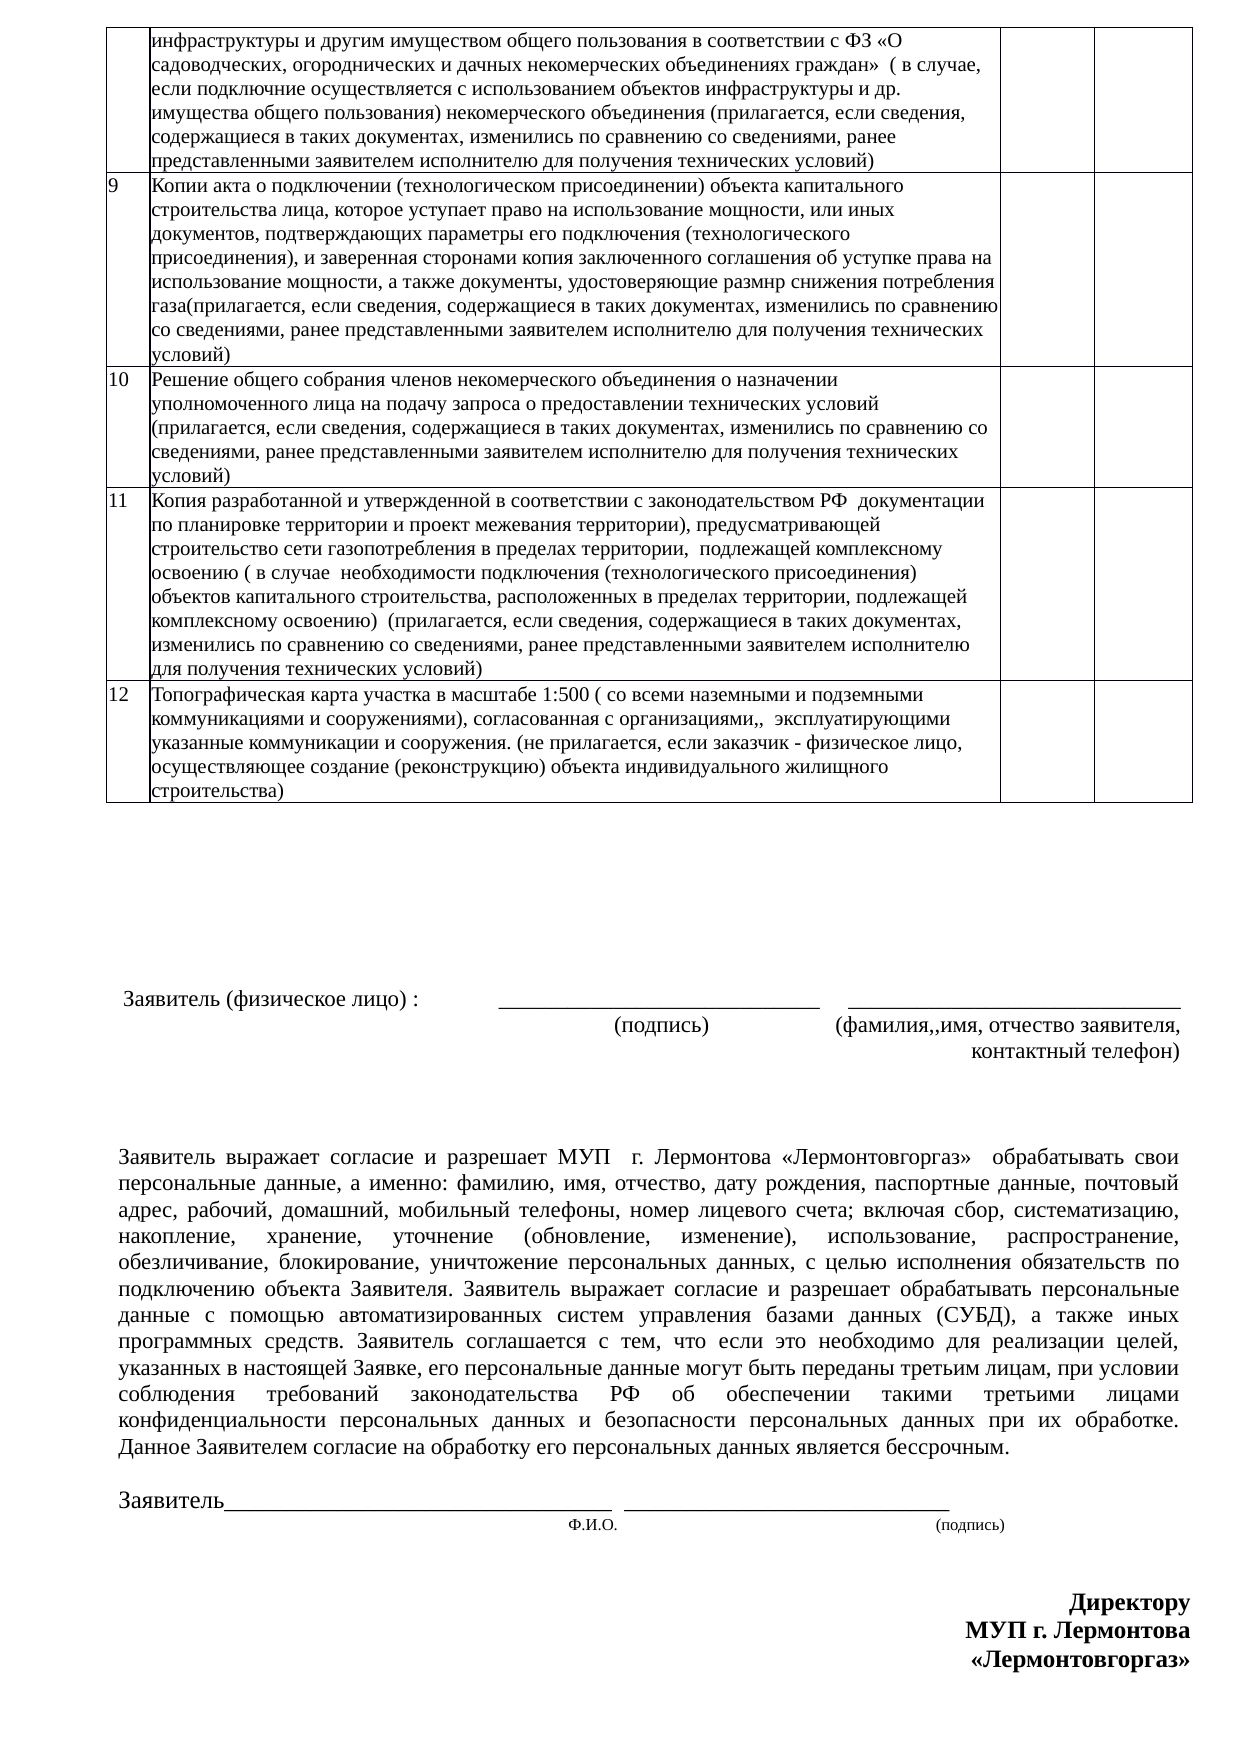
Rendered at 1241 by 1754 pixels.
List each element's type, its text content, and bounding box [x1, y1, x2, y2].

table_cell 12 [107, 681, 149, 802]
table_cell Решение общего собрания членов некомерческого объединения о назначении уполномоченного лица на подачу запроса о предоставлении технических условий (прилагается, если сведения, содержащиеся в таких документах, изменились по сравнению со сведениями, ранее представленными заявителем исполнителю для получения технических условий) [151, 367, 1000, 487]
table_header [106, 1587, 688, 1695]
table_cell [107, 28, 149, 172]
table_cell [1001, 681, 1094, 802]
table_cell 9 [107, 173, 149, 366]
table_cell Копии акта о подключении (технологическом присоединении) объекта капитального строительства лица, которое уступает право на использование мощности, или иных документов, подтверждающих параметры его подключения (технологического присоединения), и заверенная сторонами копия заключенного соглашения об уступке права на использование мощности, а также документы, удостоверяющие размнр снижения потребления газа(прилагается, если сведения, содержащиеся в таких документах, изменились по сравнению со сведениями, ранее представленными заявителем исполнителю для получения технических условий) [151, 173, 1000, 366]
table_cell [1095, 367, 1192, 487]
text контактный телефон) [118, 1038, 1181, 1064]
text Ф.И.О. (подпись) [493, 1514, 1181, 1533]
table_cell [1095, 681, 1192, 802]
table_cell [1095, 173, 1192, 366]
table_cell [1095, 28, 1192, 172]
table_header Директору МУП г. Лермонтова «Лермонтовгоргаз» [688, 1587, 1191, 1695]
text Заявитель выражает согласие и разрешает МУП г. Лермонтова «Лермонтовгоргаз» обрабатывать свои персональные данные, а именно: фамилию, имя, отчество, дату рождения, паспортные данные, почтовый адрес, рабочий, домашний, мобильный телефоны, номер лицевого счета; включая сбор, систематизацию, накопление, хранение, уточнение (обновление, изменение), использование, распространение, обезличивание, блокирование, уничтожение персональных данных, с целью исполнения обязательств по подключению объекта Заявителя. Заявитель выражает согласие и разрешает обрабатывать персональные данные с помощью автоматизированных систем управления базами данных (СУБД), а также иных программных средств. Заявитель соглашается с тем, что если это необходимо для реализации целей, указанных в настоящей Заявке, его персональные данные могут быть переданы третьим лицам, при условии соблюдения требований законодательства РФ об обеспечении такими третьими лицами конфиденциальности персональных данных и безопасности персональных данных при их обработке. Данное Заявителем согласие на обработку его персональных данных является бессрочным. [118, 1143, 1181, 1459]
table_cell Копия разработанной и утвержденной в соответствии с законодательством РФ документации по планировке территории и проект межевания территории), предусматривающей строительство сети газопотребления в пределах территории, подлежащей комплексному освоению ( в случае необходимости подключения (технологического присоединения) объектов капитального строительства, расположенных в пределах территории, подлежащей комплексному освоению) (прилагается, если сведения, содержащиеся в таких документах, изменились по сравнению со сведениями, ранее представленными заявителем исполнителю для получения технических условий) [151, 488, 1000, 680]
table_cell инфраструктуры и другим имуществом общего пользования в соответствии с ФЗ «О садоводческих, огороднических и дачных некомерческих объединениях граждан» ( в случае, если подключние осуществляется с использованием объектов инфраструктуры и др. имущества общего пользования) некомерческого объединения (прилагается, если сведения, содержащиеся в таких документах, изменились по сравнению со сведениями, ранее представленными заявителем исполнителю для получения технических условий) [151, 28, 1000, 172]
text Заявитель (физическое лицо) : ____________________________ _____________________________ (подпись) (фамилия,,имя, отчество заявителя, [118, 985, 1181, 1038]
table_cell 10 [107, 367, 149, 487]
table_cell Топографическая карта участка в масштабе 1:500 ( со всеми наземными и подземными коммуникациями и сооружениями), согласованная с организациями,, эксплуатирующими указанные коммуникации и сооружения. (не прилагается, если заказчик - физическое лицо, осуществляющее создание (реконструкцию) объекта индивидуального жилищного строительства) [151, 681, 1000, 802]
text Заявитель_______________________________ __________________________ [118, 1486, 1181, 1514]
table_cell 11 [107, 488, 149, 680]
table_cell [1001, 173, 1094, 366]
table_cell [1001, 367, 1094, 487]
table_cell [1095, 488, 1192, 680]
table_cell [1001, 488, 1094, 680]
table_cell [1001, 28, 1094, 172]
